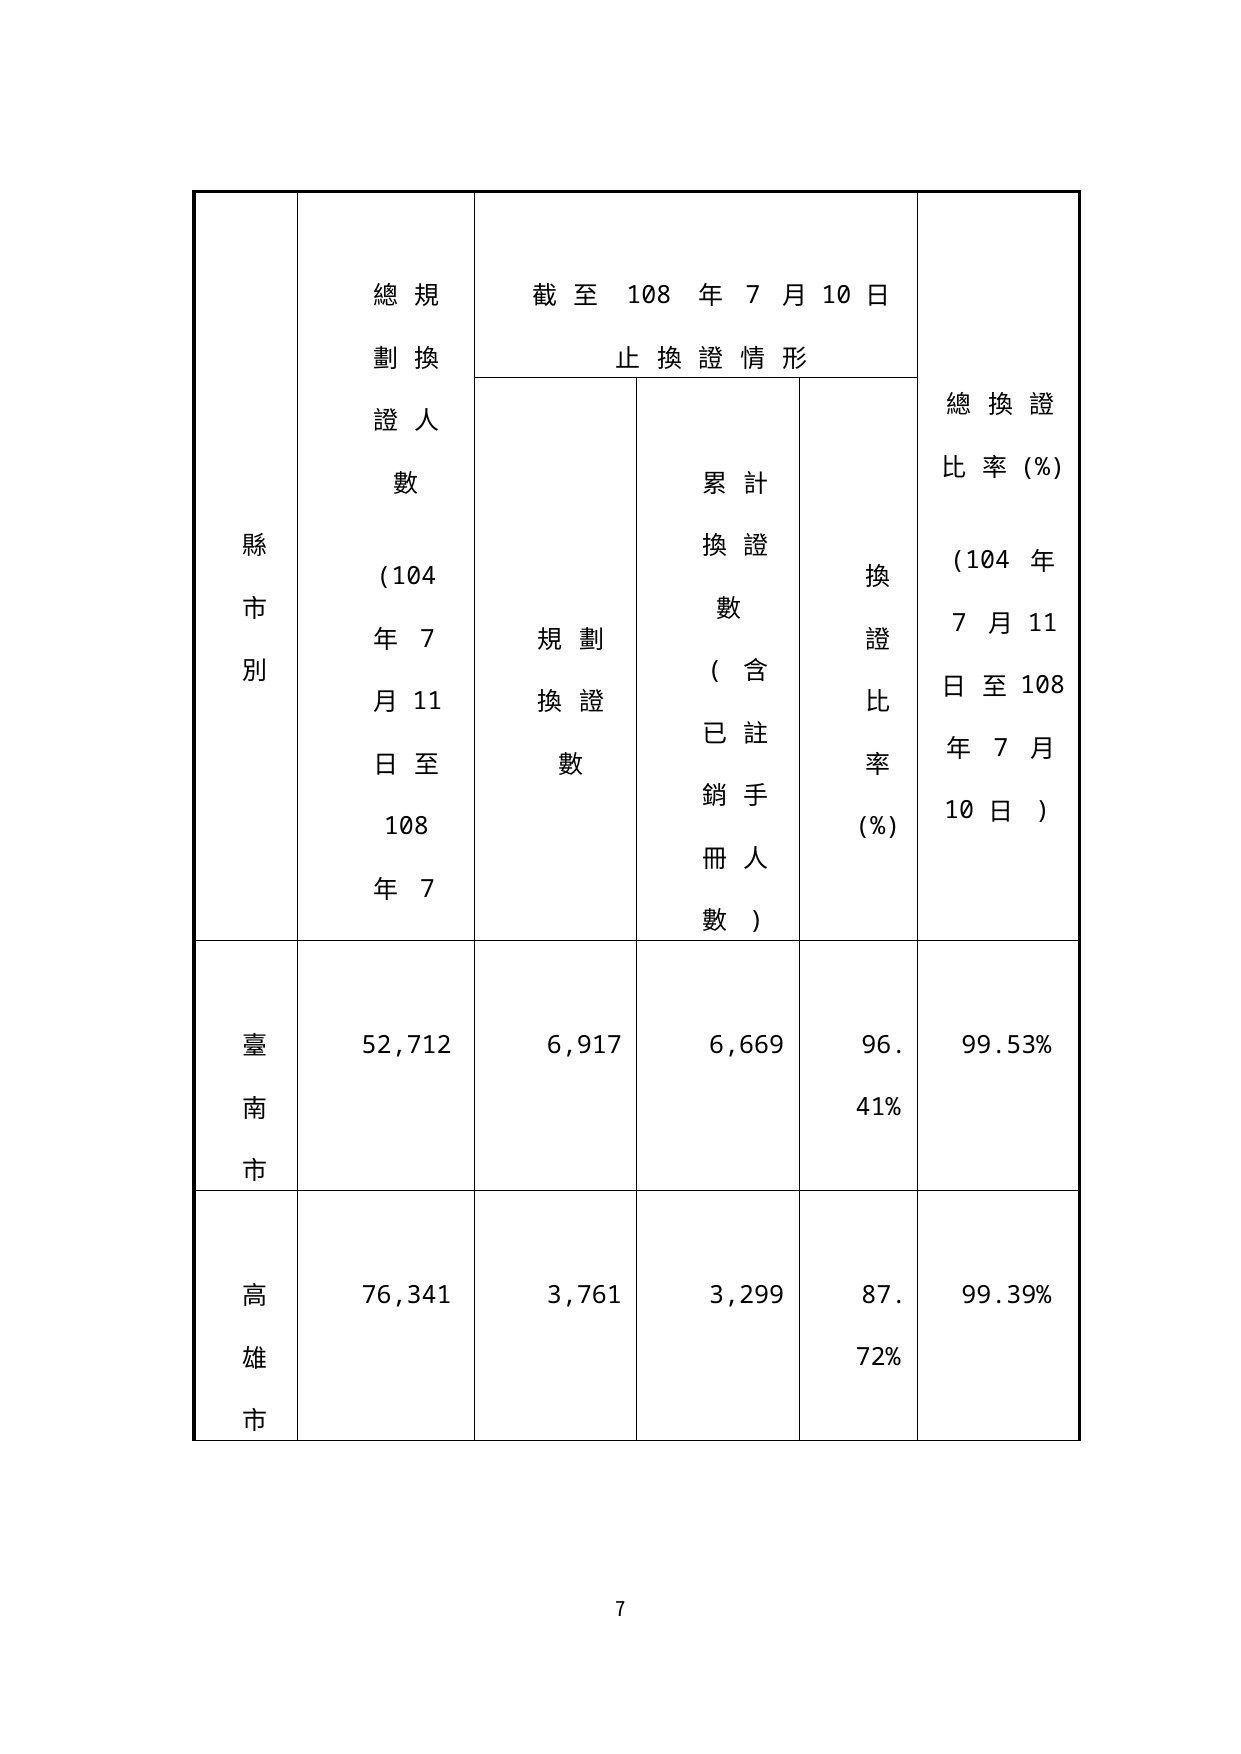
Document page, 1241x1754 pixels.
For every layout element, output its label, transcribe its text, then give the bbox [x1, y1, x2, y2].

table_header 縣市別 [196, 193, 297, 939]
table_cell 52,712 [298, 941, 474, 1189]
table_cell 99.53% [918, 941, 1078, 1189]
table_cell 96.41% [800, 941, 917, 1189]
table_cell 3,299 [637, 1191, 799, 1439]
table_header 截至108年7月10日止換證情形 [475, 193, 917, 377]
table_cell 累計換證數(含已註銷手冊人數) [637, 378, 799, 939]
table_header 總換證比率(%) (104年7月11日至108年7月10日) [918, 193, 1078, 939]
table_cell 規劃換證數 [475, 378, 636, 939]
table_cell 87.72% [800, 1191, 917, 1439]
table_cell 換證比率(%) [800, 378, 917, 939]
table_header 總規劃換證人數 (104年7月11日至108年7月10日) [298, 193, 474, 939]
table_cell 6,669 [637, 941, 799, 1189]
table_cell 6,917 [475, 941, 636, 1189]
table_cell 3,761 [475, 1191, 636, 1439]
table_cell 99.39% [918, 1191, 1078, 1439]
table_cell 臺南市 [196, 941, 297, 1189]
table_cell 76,341 [298, 1191, 474, 1439]
table_cell 高雄市 [196, 1191, 297, 1439]
